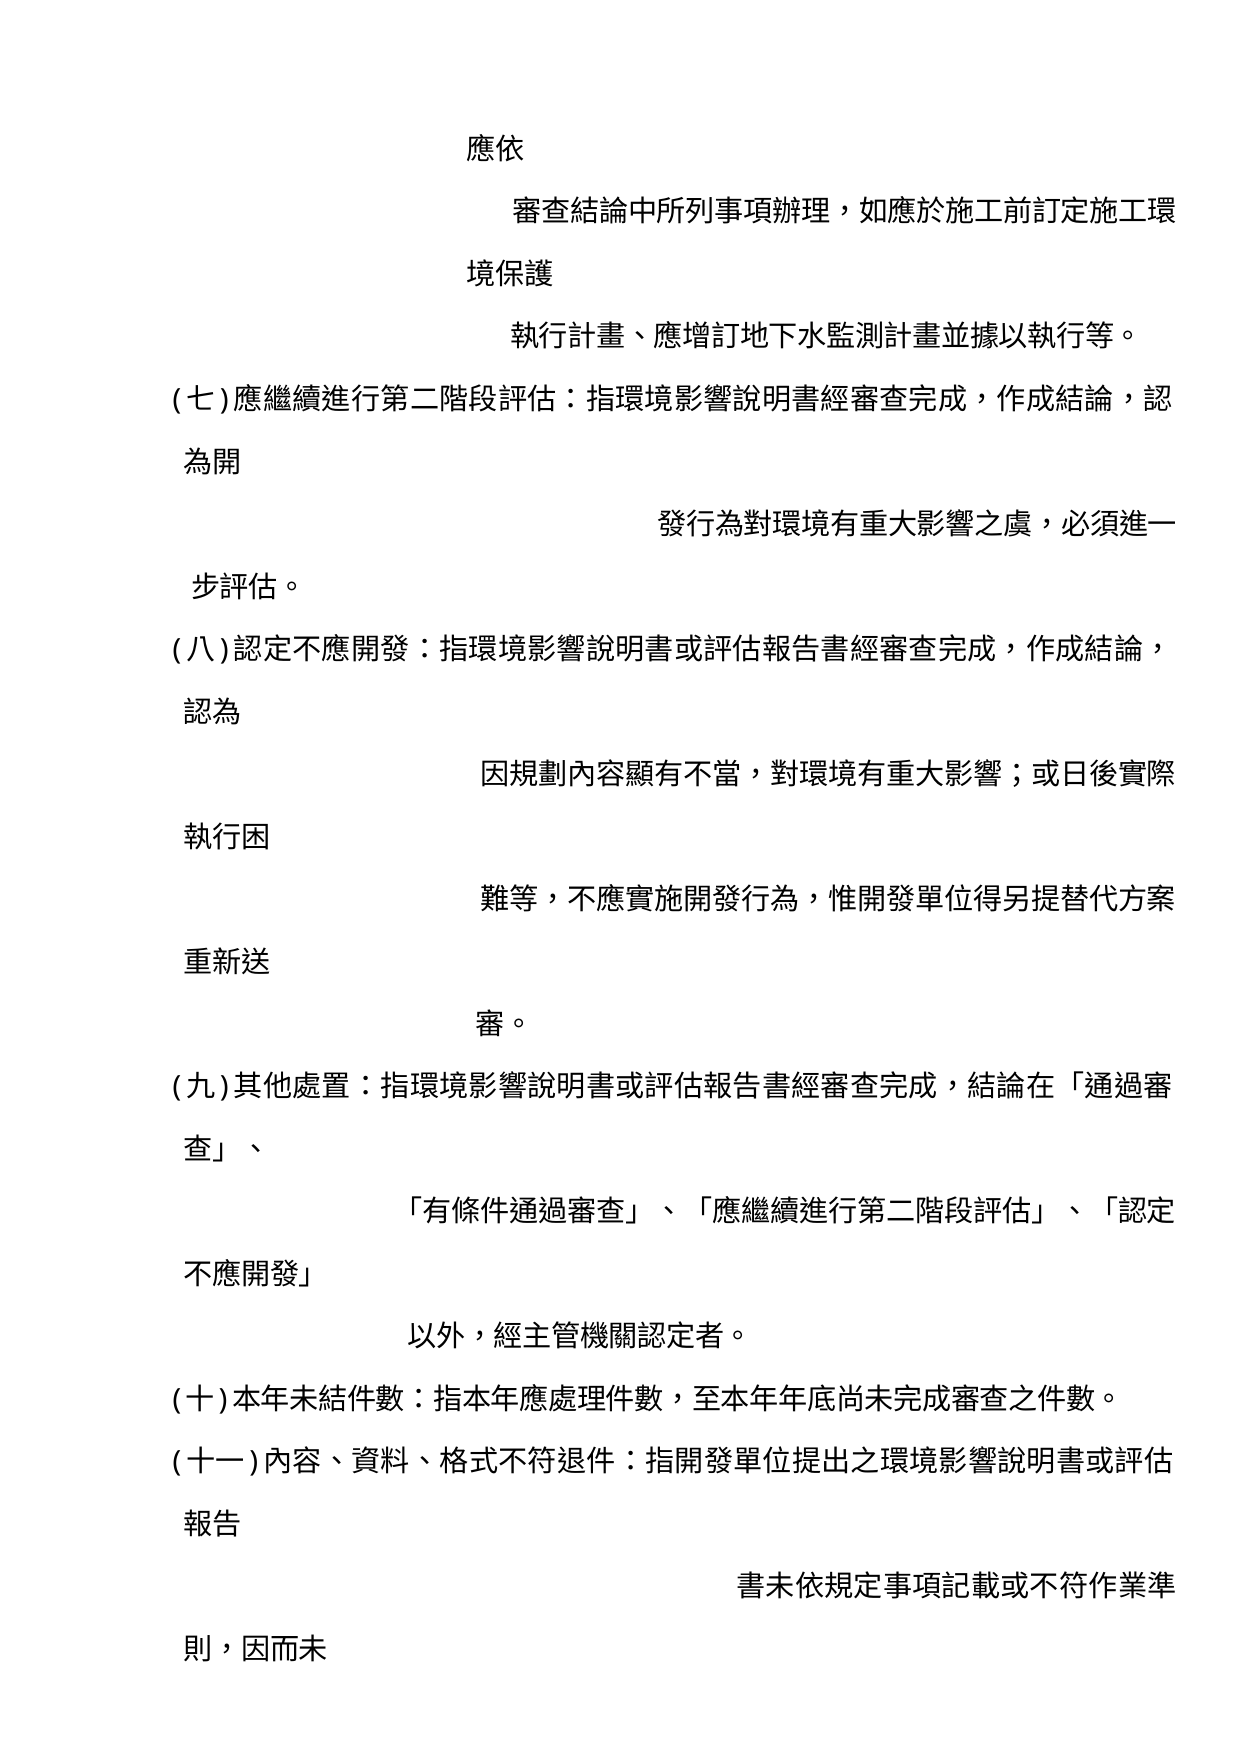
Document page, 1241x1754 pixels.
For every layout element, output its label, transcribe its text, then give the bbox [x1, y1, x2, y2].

table_header 應依 審查結論中所列事項辦理，如應於施工前訂定施工環境保護 執行計畫、應增訂地下水監測計畫並據以執行等。 (七)應繼續進行第二階段評估：指環境影響說明書經審查完成，作成結論，認為開 發行為對環境有重大影響之虞，必須進一步評估。 (八)認定不應開發：指環境影響說明書或評估報告書經審查完成，作成結論，認為 因規劃內容顯有不當，對環境有重大影響；或日後實際執行困 難等，不應實施開發行為，惟開發單位得另提替代方案重新送 審。 (九)其他處置：指環境影響說明書或評估報告書經審查完成，結論在「通過審查」、 「有條件通過審查」、「應繼續進行第二階段評估」、「認定不應開發」 以外，經主管機關認定者。 (十)本年未結件數：指本年應處理件數，至本年年底尚未完成審查之件數。 (十一)內容、資料、格式不符退件：指開發單位提出之環境影響說明書或評估報告 書未依規定事項記載或不符作業準則，因而未 [98, 105, 1188, 1668]
